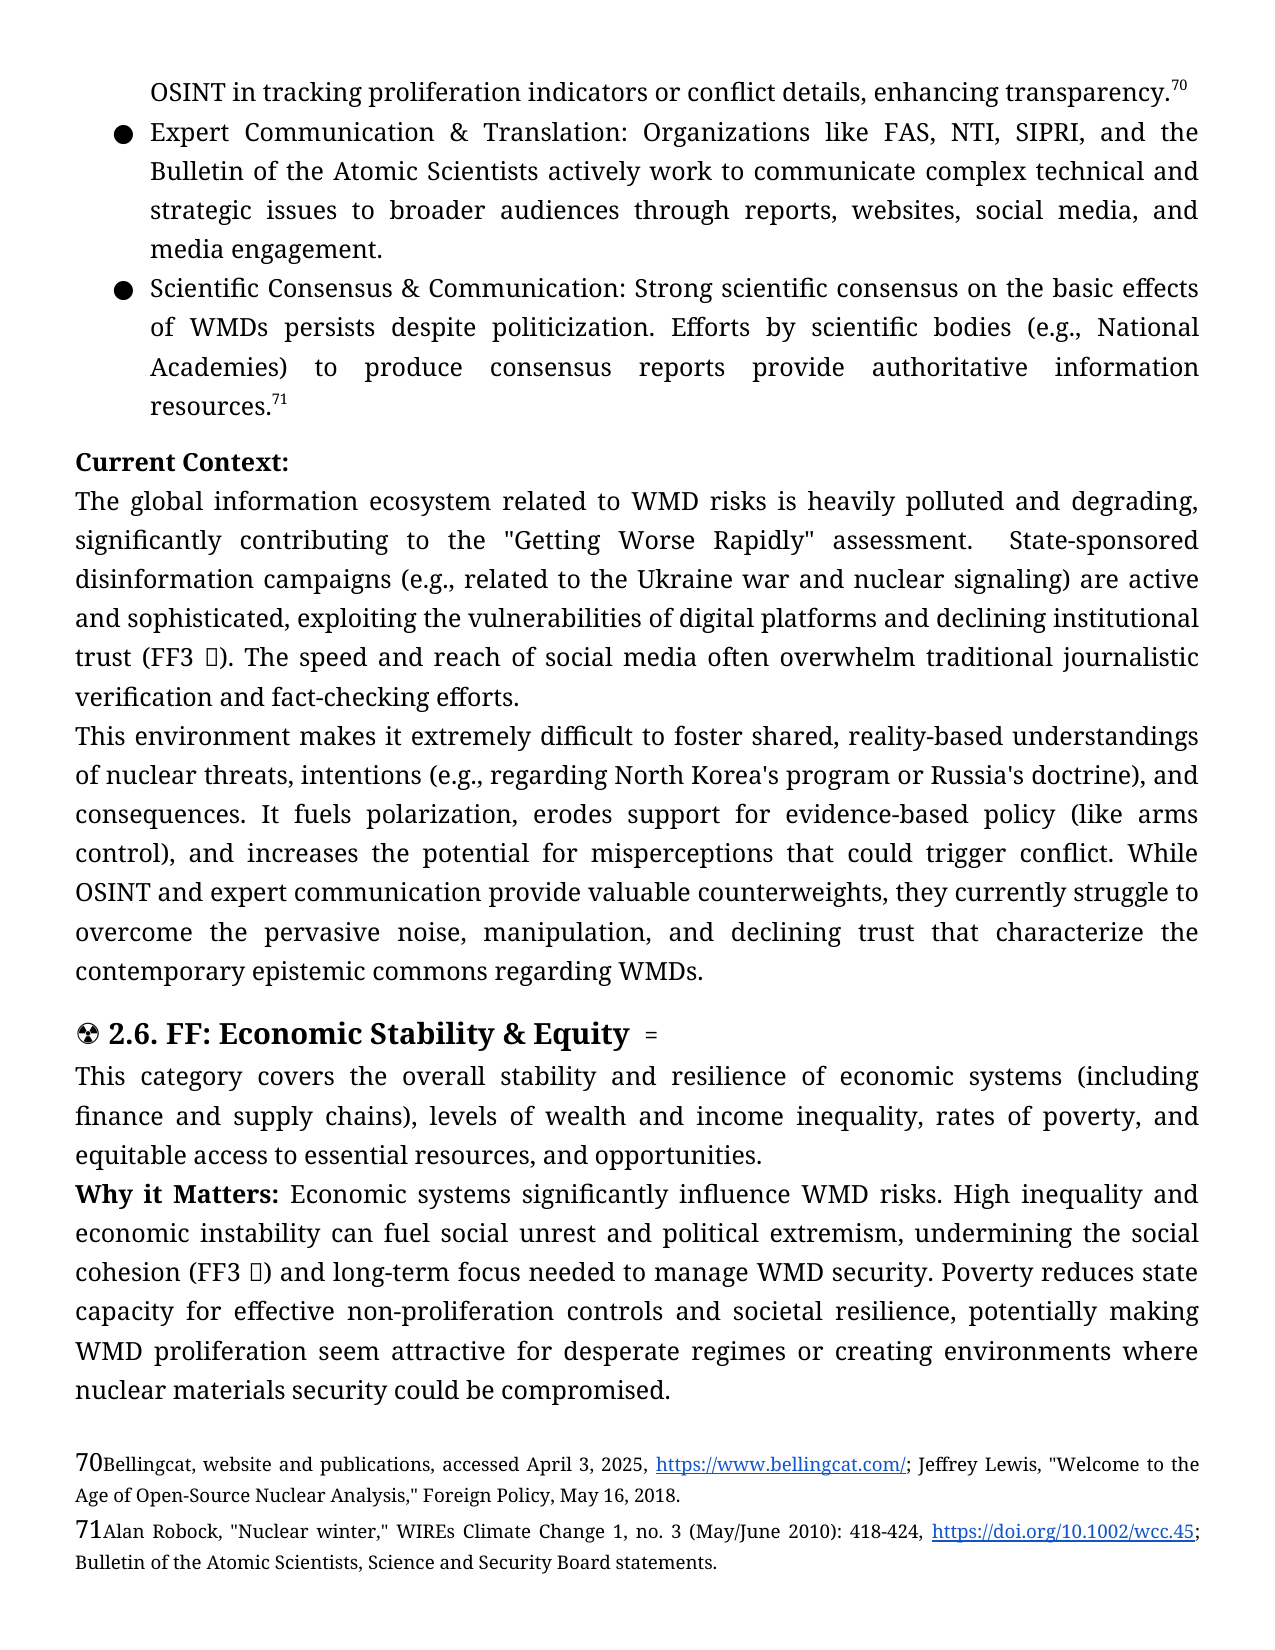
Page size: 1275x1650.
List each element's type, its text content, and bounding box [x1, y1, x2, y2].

list Bellingcat, website and publications, accessed April 3, 2025, https://www.bellingcat.com/; Jeffrey Lewis, "Welcome to the Age of Open-Source Nuclear Analysis," Foreign Policy, May 16, 2018. [75, 1444, 1200, 1508]
subtitle Current Context: [75, 444, 1200, 478]
list OSINT in tracking proliferation indicators or conflict details, enhancing transparency. [112, 75, 1200, 109]
list Scientific Consensus & Communication: Strong scientific consensus on the basic effects of WMDs persists despite politicization. Efforts by scientific bodies (e.g., National Academies) to produce consensus reports provide authoritative information resources. [112, 271, 1200, 422]
list Alan Robock, "Nuclear winter," WIREs Climate Change 1, no. 3 (May/June 2010): 418-424, https://doi.org/10.1002/wcc.45; Bulletin of the Atomic Scientists, Science and Security Board statements. [75, 1512, 1200, 1575]
text This environment makes it extremely difficult to foster shared, reality-based understandings of nuclear threats, intentions (e.g., regarding North Korea's program or Russia's doctrine), and consequences. It fuels polarization, erodes support for evidence-based policy (like arms control), and increases the potential for misperceptions that could trigger conflict. While OSINT and expert communication provide valuable counterweights, they currently struggle to overcome the pervasive noise, manipulation, and declining trust that characterize the contemporary epistemic commons regarding WMDs. [75, 718, 1200, 987]
text The global information ecosystem related to WMD risks is heavily polluted and degrading, significantly contributing to the "Getting Worse Rapidly" assessment. State-sponsored disinformation campaigns (e.g., related to the Ukraine war and nuclear signaling) are active and sophisticated, exploiting the vulnerabilities of digital platforms and declining institutional trust (FF3 🤝). The speed and reach of social media often overwhelm traditional journalistic verification and fact-checking efforts. [75, 483, 1200, 713]
text This category covers the overall stability and resilience of economic systems (including finance and supply chains), levels of wealth and income inequality, rates of poverty, and equitable access to essential resources, and opportunities. [75, 1059, 1200, 1171]
text Why it Matters: Economic systems significantly influence WMD risks. High inequality and economic instability can fuel social unrest and political extremism, undermining the social cohesion (FF3 🤝) and long-term focus needed to manage WMD security. Poverty reduces state capacity for effective non-proliferation controls and societal resilience, potentially making WMD proliferation seem attractive for desperate regimes or creating environments where nuclear materials security could be compromised. [75, 1176, 1200, 1406]
list Expert Communication & Translation: Organizations like FAS, NTI, SIPRI, and the Bulletin of the Atomic Scientists actively work to communicate complex technical and strategic issues to broader audiences through reports, websites, social media, and media engagement. [112, 114, 1200, 266]
subtitle ☢️ 2.6. FF: Economic Stability & Equity = [75, 1013, 1200, 1053]
